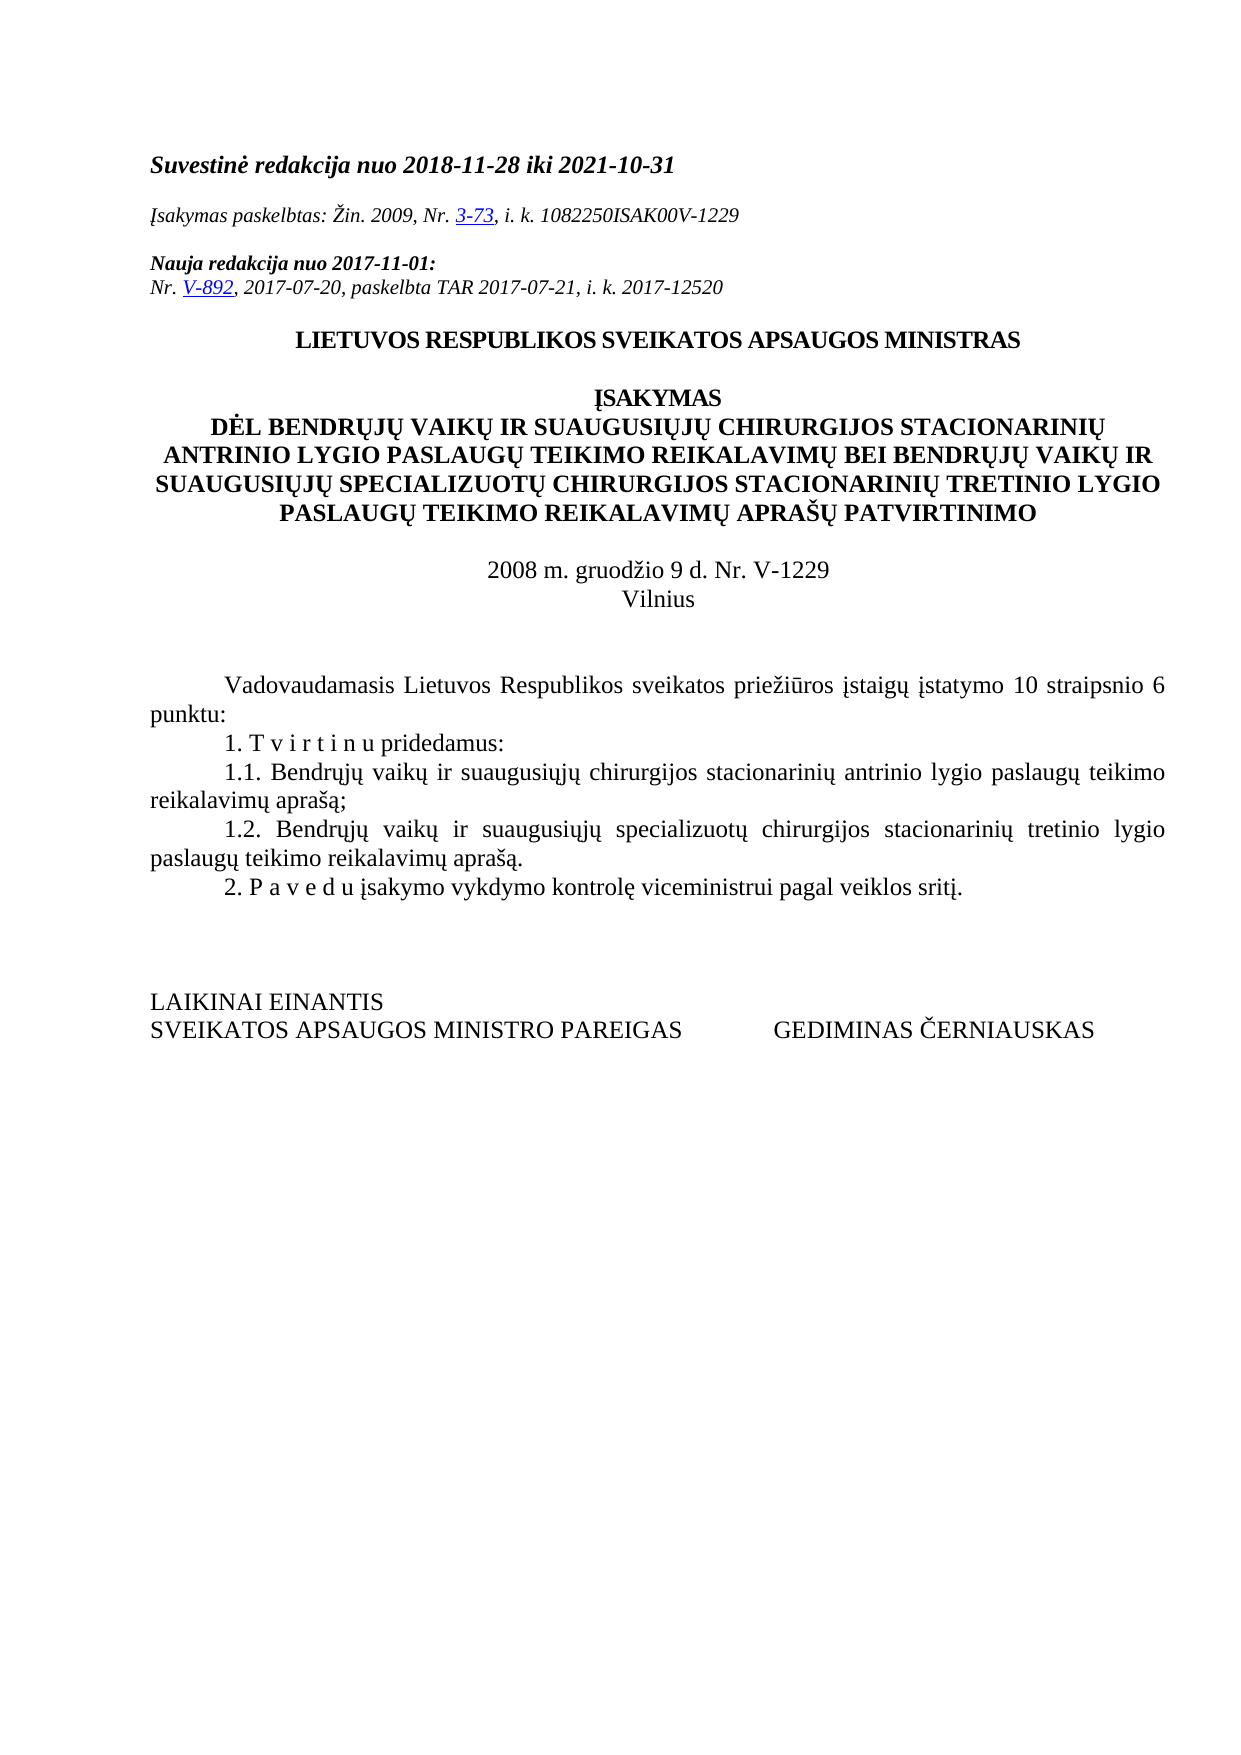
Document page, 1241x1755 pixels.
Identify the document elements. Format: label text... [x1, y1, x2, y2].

text 2008 m. gruodžio 9 d. Nr. V-1229 [150, 555, 1167, 584]
text 1.1. Bendrųjų vaikų ir suaugusiųjų chirurgijos stacionarinių antrinio lygio paslaugų teikimo reikalavimų aprašą; [150, 757, 1167, 814]
text ĮSAKYMAS [150, 383, 1167, 412]
text Suvestinė redakcija nuo 2018-11-28 iki 2021-10-31 [150, 150, 1167, 179]
text SVEIKATOS APSAUGOS MINISTRO PAREIGAS GEDIMINAS ČERNIAUSKAS [150, 1015, 1167, 1044]
text 2. P a v e d u įsakymo vykdymo kontrolę viceministrui pagal veiklos sritį. [150, 872, 1167, 900]
text Vadovaudamasis Lietuvos Respublikos sveikatos priežiūros įstaigų įstatymo 10 straipsnio 6 punktu: [150, 670, 1167, 728]
text 1. T v i r t i n u pridedamus: [150, 728, 1167, 757]
text 1.2. Bendrųjų vaikų ir suaugusiųjų specializuotų chirurgijos stacionarinių tretinio lygio paslaugų teikimo reikalavimų aprašą. [150, 814, 1167, 872]
text Nauja redakcija nuo 2017-11-01: [150, 251, 1167, 275]
text Įsakymas paskelbtas: Žin. 2009, Nr. 3-73, i. k. 1082250ISAK00V-1229 [150, 203, 1167, 227]
text LIETUVOS RESPUBLIKOS SVEIKATOS APSAUGOS MINISTRAS [150, 325, 1167, 354]
text DĖL BENDRŲJŲ VAIKŲ IR SUAUGUSIŲJŲ CHIRURGIJOS STACIONARINIŲ ANTRINIO LYGIO PASLAUGŲ TEIKIMO REIKALAVIMŲ BEI BENDRŲJŲ VAIKŲ IR SUAUGUSIŲJŲ SPECIALIZUOTŲ CHIRURGIJOS STACIONARINIŲ TRETINIO LYGIO PASLAUGŲ TEIKIMO REIKALAVIMŲ APRAŠŲ PATVIRTINIMO [150, 412, 1167, 527]
text Vilnius [150, 584, 1167, 613]
text LAIKINAI EINANTIS [150, 987, 1167, 1015]
text Nr. V-892, 2017-07-20, paskelbta TAR 2017-07-21, i. k. 2017-12520 [150, 275, 1167, 299]
